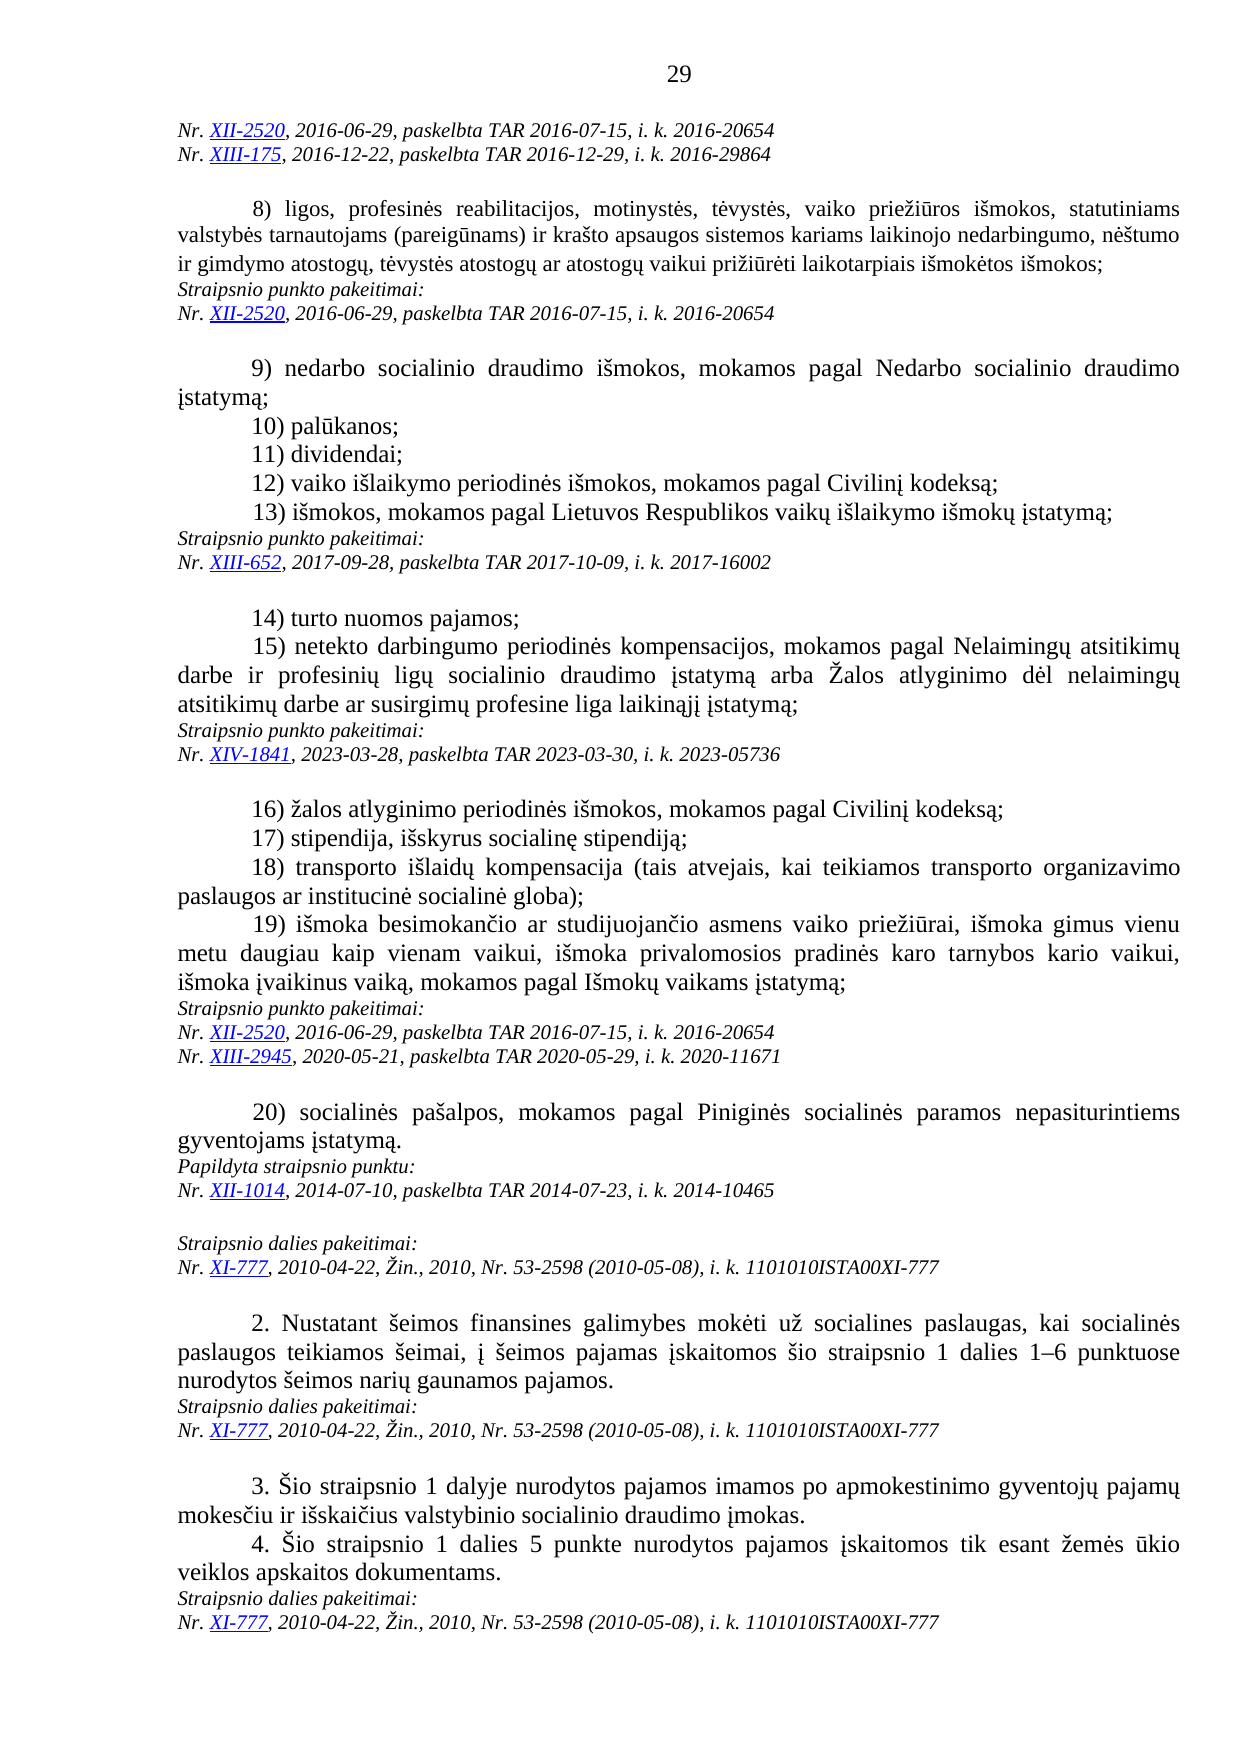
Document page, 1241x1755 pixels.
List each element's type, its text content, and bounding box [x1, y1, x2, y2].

text 15) netekto darbingumo periodinės kompensacijos, mokamos pagal Nelaimingų atsitikimų darbe ir profesinių ligų socialinio draudimo įstatymą arba Žalos atlyginimo dėl nelaimingų atsitikimų darbe ar susirgimų profesine liga laikinąjį įstatymą; [177, 631, 1181, 718]
text 2. Nustatant šeimos finansines galimybes mokėti už socialines paslaugas, kai socialinės paslaugos teikiamos šeimai, į šeimos pajamas įskaitomos šio straipsnio 1 dalies 1–6 punktuose nurodytos šeimos narių gaunamos pajamos. [177, 1308, 1181, 1394]
text Nr. XII-2520, 2016-06-29, paskelbta TAR 2016-07-15, i. k. 2016-20654 [177, 301, 1181, 324]
text Nr. XII-1014, 2014-07-10, paskelbta TAR 2014-07-23, i. k. 2014-10465 [177, 1178, 1181, 1202]
text 3. Šio straipsnio 1 dalyje nurodytos pajamos imamos po apmokestinimo gyventojų pajamų mokesčiu ir išskaičius valstybinio socialinio draudimo įmokas. [177, 1471, 1181, 1529]
text Straipsnio dalies pakeitimai: [177, 1231, 1181, 1255]
text 12) vaiko išlaikymo periodinės išmokos, mokamos pagal Civilinį kodeksą; [177, 468, 1181, 497]
text Straipsnio punkto pakeitimai: [177, 526, 1181, 550]
text 11) dividendai; [177, 439, 1181, 468]
text 18) transporto išlaidų kompensacija (tais atvejais, kai teikiamos transporto organizavimo paslaugos ar institucinė socialinė globa); [177, 852, 1181, 909]
text 4. Šio straipsnio 1 dalies 5 punkte nurodytos pajamos įskaitomos tik esant žemės ūkio veiklos apskaitos dokumentams. [177, 1529, 1181, 1586]
text Straipsnio dalies pakeitimai: [177, 1586, 1181, 1610]
text Nr. XII-2520, 2016-06-29, paskelbta TAR 2016-07-15, i. k. 2016-20654 [177, 1020, 1181, 1044]
text Nr. XII-2520, 2016-06-29, paskelbta TAR 2016-07-15, i. k. 2016-20654 [177, 118, 1181, 142]
text Nr. XI-777, 2010-04-22, Žin., 2010, Nr. 53-2598 (2010-05-08), i. k. 1101010ISTA00XI-777 [177, 1255, 1181, 1279]
text Nr. XI-777, 2010-04-22, Žin., 2010, Nr. 53-2598 (2010-05-08), i. k. 1101010ISTA00XI-777 [177, 1418, 1181, 1442]
text 19) išmoka besimokančio ar studijuojančio asmens vaiko priežiūrai, išmoka gimus vienu metu daugiau kaip vienam vaikui, išmoka privalomosios pradinės karo tarnybos kario vaikui, išmoka įvaikinus vaiką, mokamos pagal Išmokų vaikams įstatymą; [177, 909, 1181, 996]
text Papildyta straipsnio punktu: [177, 1154, 1181, 1178]
text 20) socialinės pašalpos, mokamos pagal Piniginės socialinės paramos nepasiturintiems gyventojams įstatymą. [177, 1097, 1181, 1154]
text Nr. XIII-175, 2016-12-22, paskelbta TAR 2016-12-29, i. k. 2016-29864 [177, 142, 1181, 166]
text 8) ligos, profesinės reabilitacijos, motinystės, tėvystės, vaiko priežiūros išmokos, statutiniams valstybės tarnautojams (pareigūnams) ir krašto apsaugos sistemos kariams laikinojo nedarbingumo, nėštumo ir gimdymo atostogų, tėvystės atostogų ar atostogų vaikui prižiūrėti laikotarpiais išmokėtos išmokos; [177, 195, 1181, 276]
text Straipsnio punkto pakeitimai: [177, 718, 1181, 742]
text 16) žalos atlyginimo periodinės išmokos, mokamos pagal Civilinį kodeksą; [177, 794, 1181, 823]
text Nr. XIII-2945, 2020-05-21, paskelbta TAR 2020-05-29, i. k. 2020-11671 [177, 1044, 1181, 1068]
text 10) palūkanos; [177, 411, 1181, 439]
text Straipsnio punkto pakeitimai: [177, 276, 1181, 301]
text 14) turto nuomos pajamos; [177, 603, 1181, 631]
text Nr. XIII-652, 2017-09-28, paskelbta TAR 2017-10-09, i. k. 2017-16002 [177, 550, 1181, 574]
text Nr. XI-777, 2010-04-22, Žin., 2010, Nr. 53-2598 (2010-05-08), i. k. 1101010ISTA00XI-777 [177, 1610, 1181, 1634]
text 9) nedarbo socialinio draudimo išmokos, mokamos pagal Nedarbo socialinio draudimo įstatymą; [177, 353, 1181, 411]
text 17) stipendija, išskyrus socialinę stipendiją; [177, 823, 1181, 852]
text Nr. XIV-1841, 2023-03-28, paskelbta TAR 2023-03-30, i. k. 2023-05736 [177, 742, 1181, 766]
text Straipsnio dalies pakeitimai: [177, 1394, 1181, 1418]
text 13) išmokos, mokamos pagal Lietuvos Respublikos vaikų išlaikymo išmokų įstatymą; [177, 497, 1181, 526]
text Straipsnio punkto pakeitimai: [177, 996, 1181, 1020]
